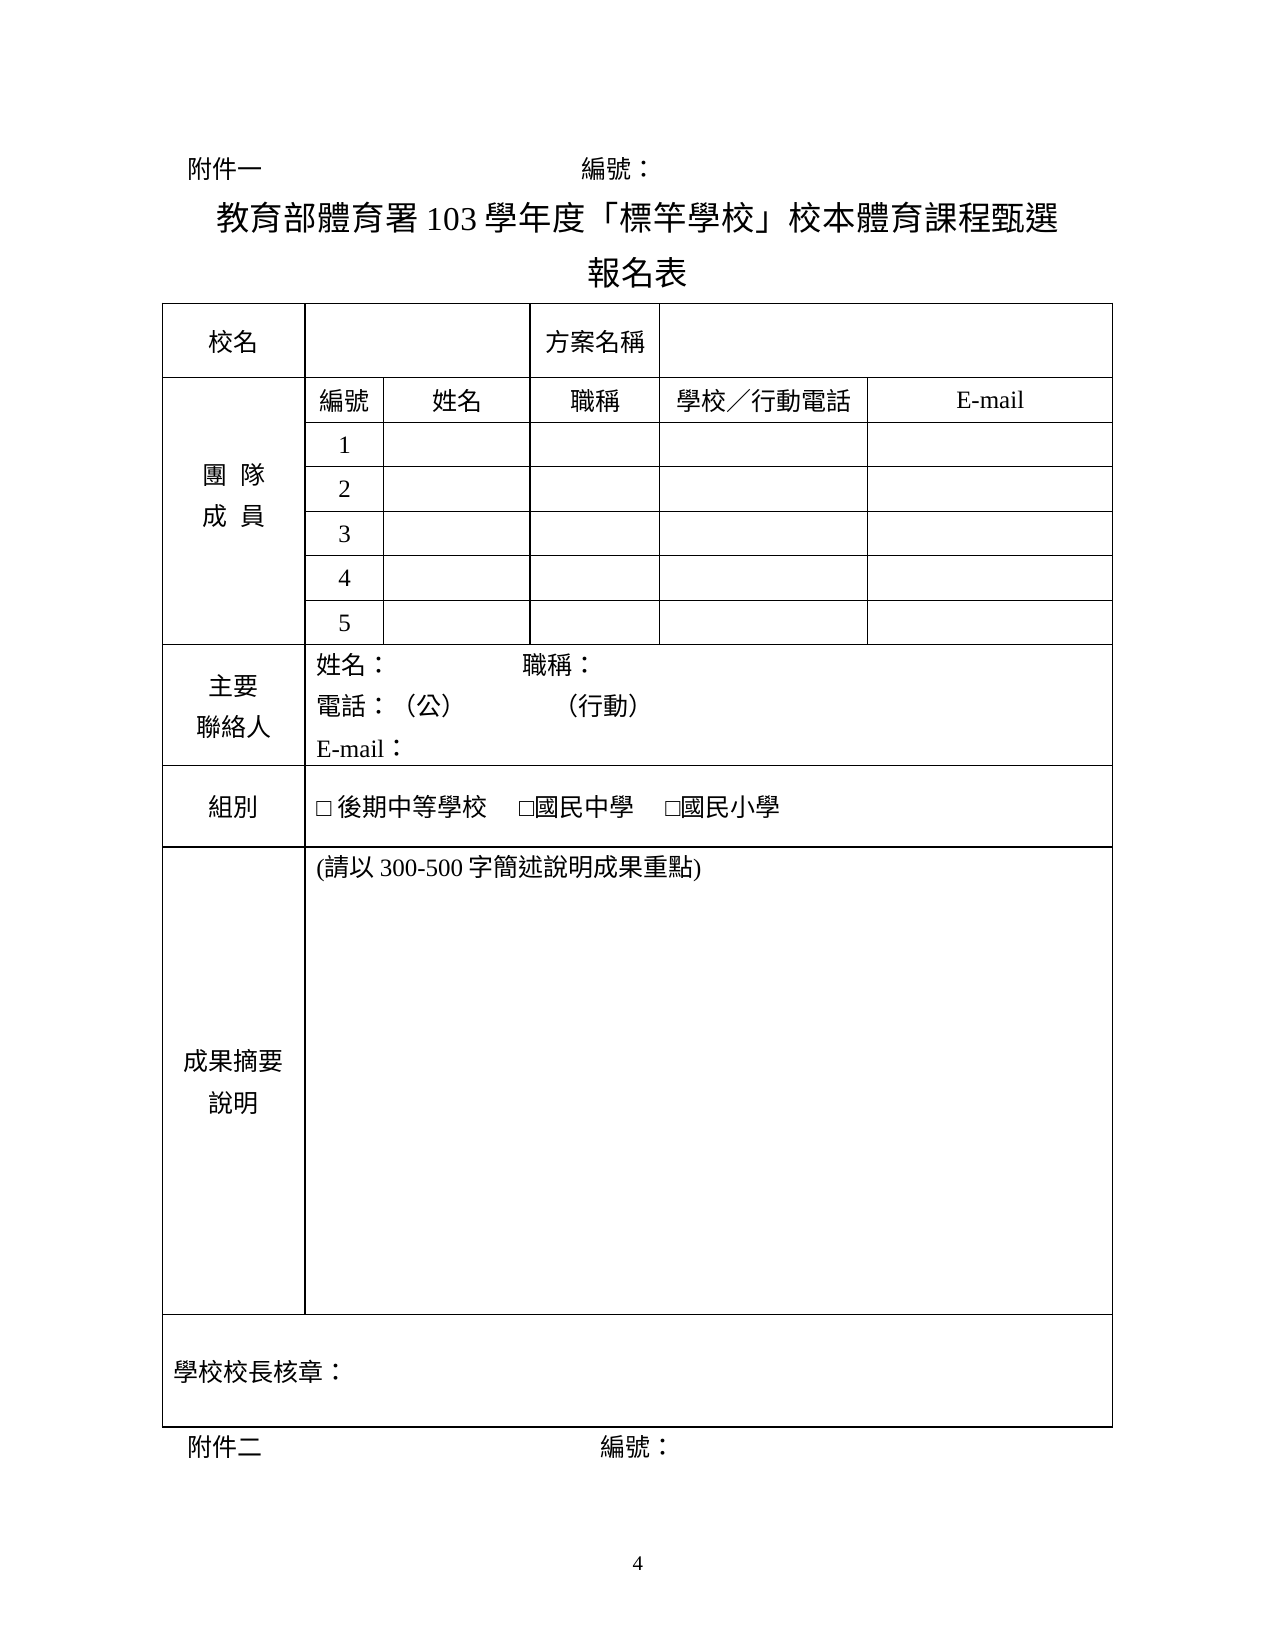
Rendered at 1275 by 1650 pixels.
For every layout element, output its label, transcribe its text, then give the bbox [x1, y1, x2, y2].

table_cell [384, 467, 529, 511]
table_cell 學校／行動電話 [660, 378, 867, 422]
table_cell 主要 聯絡人 [163, 645, 304, 765]
table_cell [660, 467, 867, 511]
table_cell (請以300-500字簡述說明成果重點) [306, 848, 1112, 1314]
table_header 方案名稱 [531, 304, 659, 377]
table_cell [531, 601, 659, 644]
table_cell 成果摘要說明 [163, 848, 304, 1314]
table_cell [531, 556, 659, 600]
table_cell [868, 556, 1112, 600]
table_cell [531, 423, 659, 466]
table_cell [868, 467, 1112, 511]
table_header [306, 304, 529, 377]
table_cell [384, 601, 529, 644]
text 附件一 編號： [187, 150, 1087, 186]
table_cell 5 [306, 601, 383, 644]
table_cell [384, 556, 529, 600]
table_cell [384, 423, 529, 466]
table_cell [660, 556, 867, 600]
table_cell 3 [306, 512, 383, 555]
table_cell 學校校長核章： [163, 1315, 1112, 1426]
text 附件二 編號： [187, 1428, 1087, 1464]
table_cell [868, 601, 1112, 644]
table_cell [531, 467, 659, 511]
table_cell 編號 [306, 378, 383, 422]
table_cell 4 [306, 556, 383, 600]
table_cell [660, 601, 867, 644]
table_cell 職稱 [531, 378, 659, 422]
table_cell 2 [306, 467, 383, 511]
table_cell [868, 512, 1112, 555]
table_cell 組別 [163, 766, 304, 846]
table_cell [384, 512, 529, 555]
table_cell 團 隊 成 員 [163, 378, 304, 644]
text 報名表 [187, 247, 1087, 295]
table_cell 1 [306, 423, 383, 466]
text 教育部體育署103學年度「標竿學校」校本體育課程甄選 [187, 192, 1087, 240]
table_cell E-mail [868, 378, 1112, 422]
table_cell [868, 423, 1112, 466]
table_cell [531, 512, 659, 555]
table_cell [660, 423, 867, 466]
table_cell [660, 512, 867, 555]
table_cell □ 後期中等學校 □國民中學 □國民小學 [306, 766, 1112, 846]
table_header 校名 [163, 304, 304, 377]
table_cell 姓名： 職稱： 電話：（公） （行動） E-mail： [306, 645, 1112, 765]
table_cell 姓名 [384, 378, 529, 422]
table_header [660, 304, 1112, 377]
